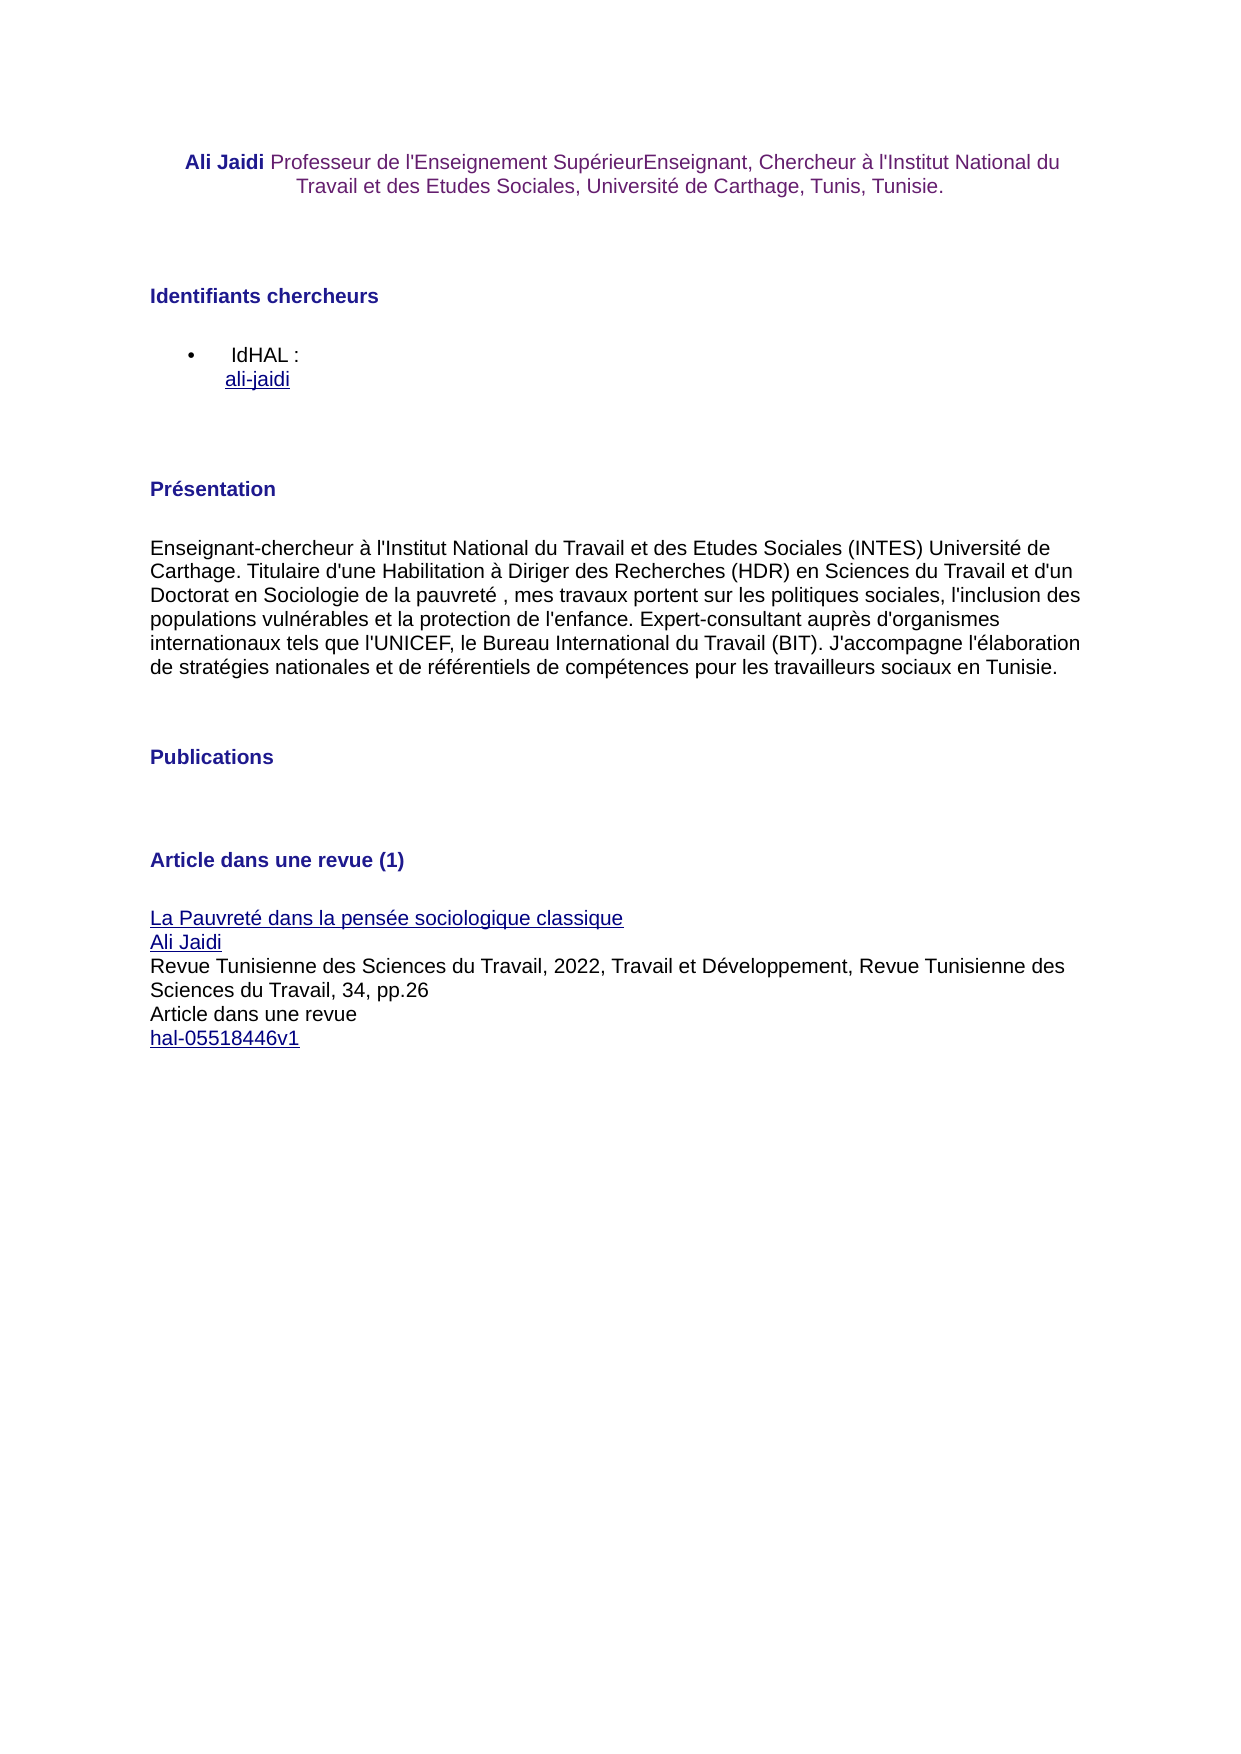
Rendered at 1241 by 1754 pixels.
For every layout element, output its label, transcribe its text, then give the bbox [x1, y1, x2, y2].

subtitle Présentation [150, 477, 1090, 501]
subtitle Article dans une revue (1) [150, 848, 1090, 872]
subtitle Ali Jaidi Professeur de l'Enseignement SupérieurEnseignant, Chercheur à l'Institut National du Travail et des Etudes Sociales, Université de Carthage, Tunis, Tunisie. [150, 150, 1090, 198]
subtitle Publications [150, 745, 1090, 769]
table_header La Pauvreté dans la pensée sociologique classique Ali Jaidi Revue Tunisienne des Sciences du Travail, 2022, Travail et Développement, Revue Tunisienne des Sciences du Travail, 34, pp.26 Article dans une revue hal-05518446v1 [150, 906, 1090, 1050]
subtitle Identifiants chercheurs [150, 284, 1090, 308]
text Enseignant-chercheur à l'Institut National du Travail et des Etudes Sociales (INTES) Université de Carthage. Titulaire d'une Habilitation à Diriger des Recherches (HDR) en Sciences du Travail et d'un Doctorat en Sociologie de la pauvreté , mes travaux portent sur les politiques sociales, l'inclusion des populations vulnérables et la protection de l'enfance. Expert-consultant auprès d'organismes internationaux tels que l'UNICEF, le Bureau International du Travail (BIT). J'accompagne l'élaboration de stratégies nationales et de référentiels de compétences pour les travailleurs sociaux en Tunisie. [150, 535, 1090, 679]
list IdHAL : [187, 343, 1090, 367]
list ali-jaidi [187, 367, 1090, 391]
